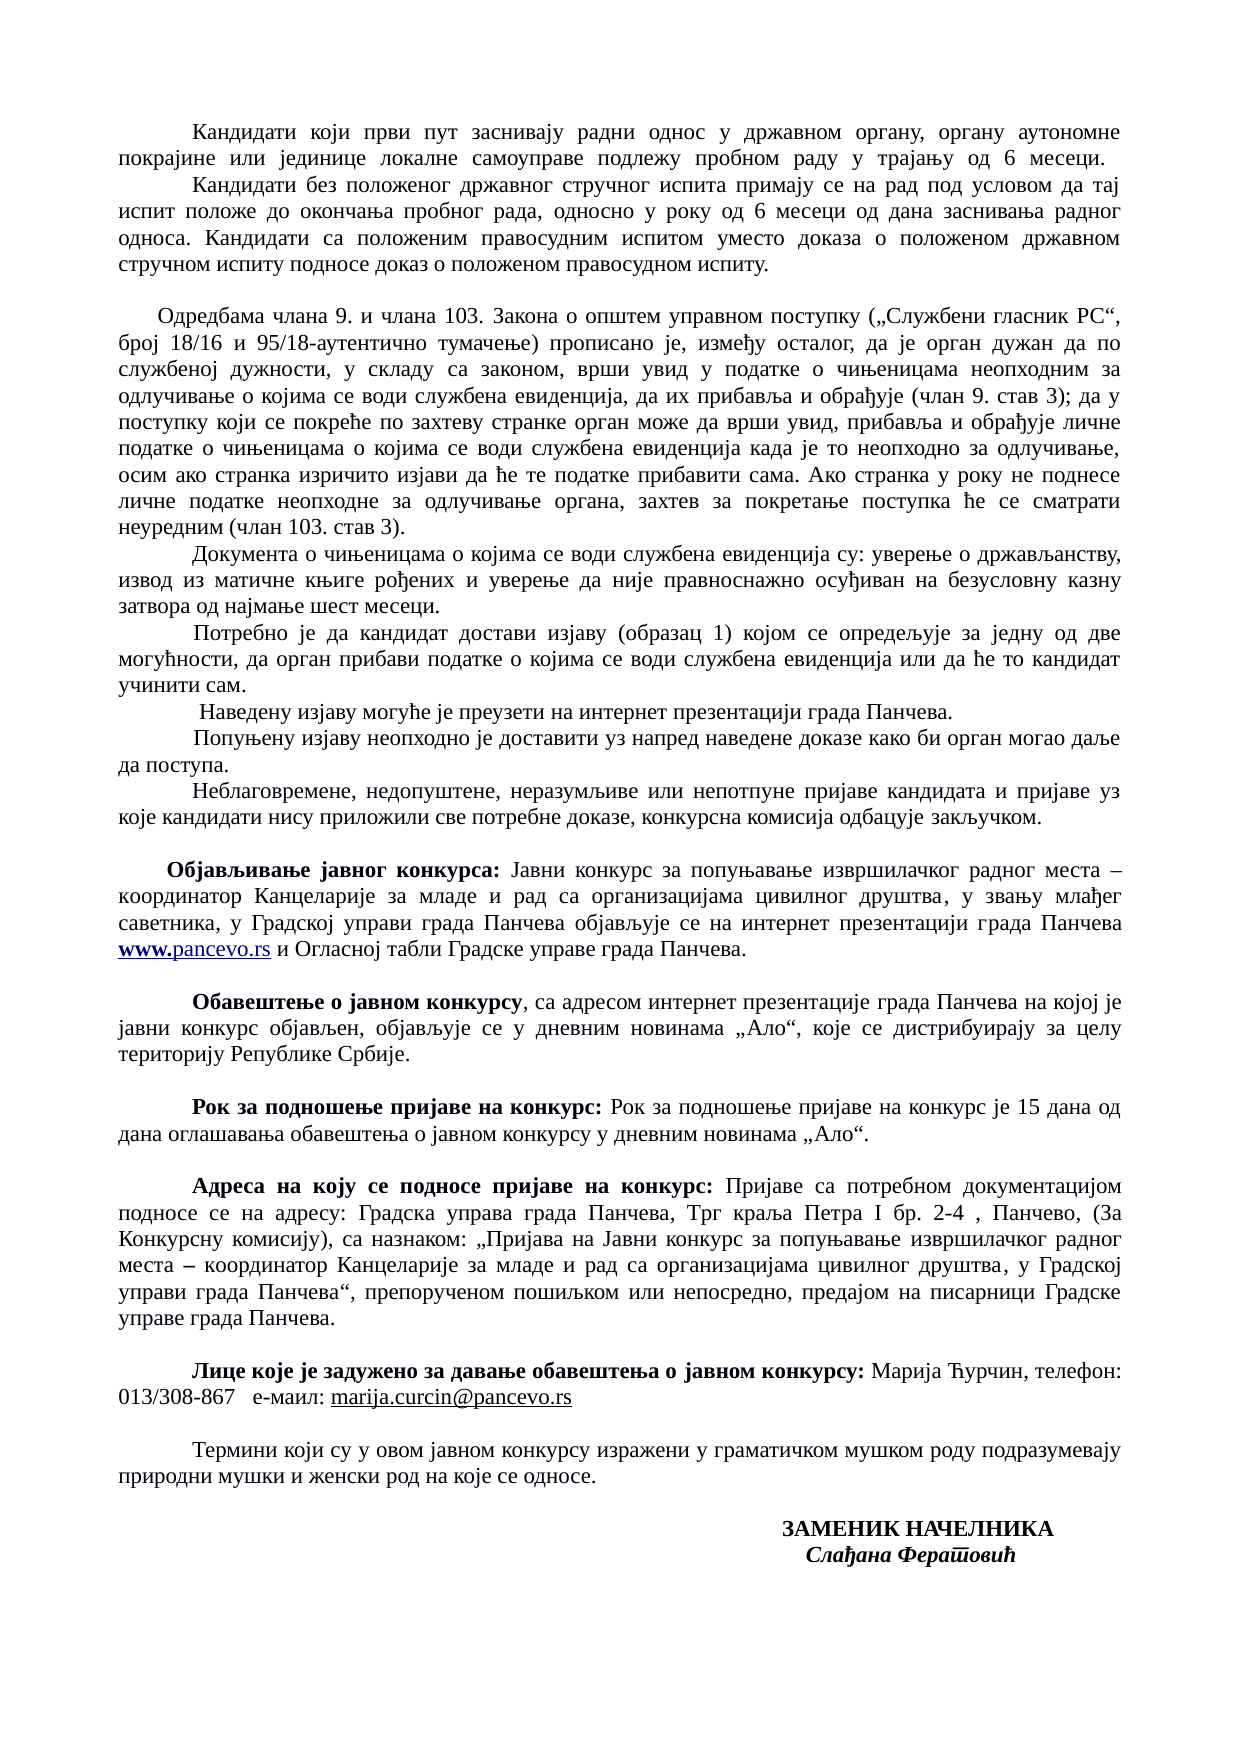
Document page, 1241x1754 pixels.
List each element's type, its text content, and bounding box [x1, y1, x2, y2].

text Обавештење о јавном конкурсу, са адресом интернет презентације града Панчева на којој је јавни конкурс објављен, објављује се у дневним новинама „Ало“, којe се дистрибуираjу за целу територију Републике Србије. [118, 988, 1122, 1067]
text Објављивање јавног конкурса: Јавни конкурс за попуњавање извршилачког радног места – координатор Канцеларије за младе и рад са организацијама цивилног друштва, у звању млађег саветника, у Градској управи града Панчева објављује се на интернет презентацији града Панчева www.pancevo.rs и Огласној табли Градске управе града Панчева. [118, 856, 1122, 961]
text Неблаговремене, недопуштене, неразумљиве или непотпуне пријаве кандидата и пријаве уз које кандидати нису приложили све потребне доказе, конкурсна комисија одбацује закључком. [118, 777, 1122, 830]
text ЗАМЕНИК НАЧЕЛНИКА [118, 1515, 1122, 1541]
text Потребно је да кандидат достави изјаву (образац 1) којом се опредељује за једну од две могућности, да орган прибави податке о којима се води службена евиденција или да ће то кандидат учинити сам. [118, 619, 1122, 698]
text Рок за подношење пријаве на конкурс: Рок за подношење пријаве на конкурс је 15 дана од дана оглашавања обавештења о јавном конкурсу у дневним новинама „Ало“. [118, 1093, 1122, 1146]
text Адреса на коју се подносе пријаве на конкурс: Пријаве са потребном документацијом подносе се на адресу: Градска управа града Панчева, Трг краља Петра I бр. 2-4 , Панчево, (За Конкурсну комисију), са назнаком: „Пријава на Јавни конкурс за попуњавање извршилачког радног места – координатор Канцеларије за младе и рад са организацијама цивилног друштва, у Градској управи града Панчева“, препорученом пошиљком или непосредно, предајом на писарници Градске управе града Панчева. [118, 1172, 1122, 1330]
text Кандидати који први пут заснивају радни однос у државном органу, органу аутономне покрајине или јединице локалне самоуправе подлежу пробном раду у трајању од 6 месеци. Кандидати без положеног државног стручног испита примају се на рад под условом да тај испит положе до окончања пробног рада, односно у року од 6 месеци од дана заснивања радног односа. Кандидати са положеним правосудним испитом уместо доказа о положеном државном стручном испиту подносе доказ о положеном правосудном испиту. [118, 118, 1122, 276]
text Одредбама члана 9. и члана 103. Закона о општем управном поступку („Службени гласник РС“, број 18/16 и 95/18-аутентично тумачење) прописано је, између осталог, да је орган дужан да по службеној дужности, у складу са законом, врши увид у податке о чињеницама неопходним за одлучивање о којима се води службена евиденција, да их прибавља и обрађује (члан 9. став 3); да у поступку који се покреће по захтеву странке орган може да врши увид, прибавља и обрађује личне податке о чињеницама о којима се води службена евиденција када је то неопходно за одлучивање, осим ако странка изричито изјави да ће те податке прибавити сама. Ако странка у року не поднесе личне податке неопходне за одлучивање органа, захтев за покретање поступка ће се сматрати неуредним (члан 103. став 3). [118, 303, 1122, 540]
text Термини који су у овом јавном конкурсу изражени у граматичком мушком роду подразумевају природни мушки и женски род на које се односе. [118, 1436, 1122, 1488]
text Слађана Фератовић [118, 1541, 1122, 1568]
text Документа о чињеницама о којима се води службена евиденција су: уверење о држављанству, извод из матичне књиге рођених и уверење да није правноснажно осуђиван на безусловну казну затвора од најмање шест месеци. [118, 540, 1122, 619]
text Попуњену изјаву неопходно је доставити уз напред наведене доказе како би орган могао даље да поступа. [118, 724, 1122, 777]
text Лице које је задужено за давање обавештења о јавном конкурсу: Марија Ћурчин, телефон: 013/308-867 е-маил: marija.curcin@pancevo.rs [118, 1357, 1122, 1409]
text Наведену изјаву могуће је преузети на интернет презентацији града Панчева. [118, 698, 1122, 724]
